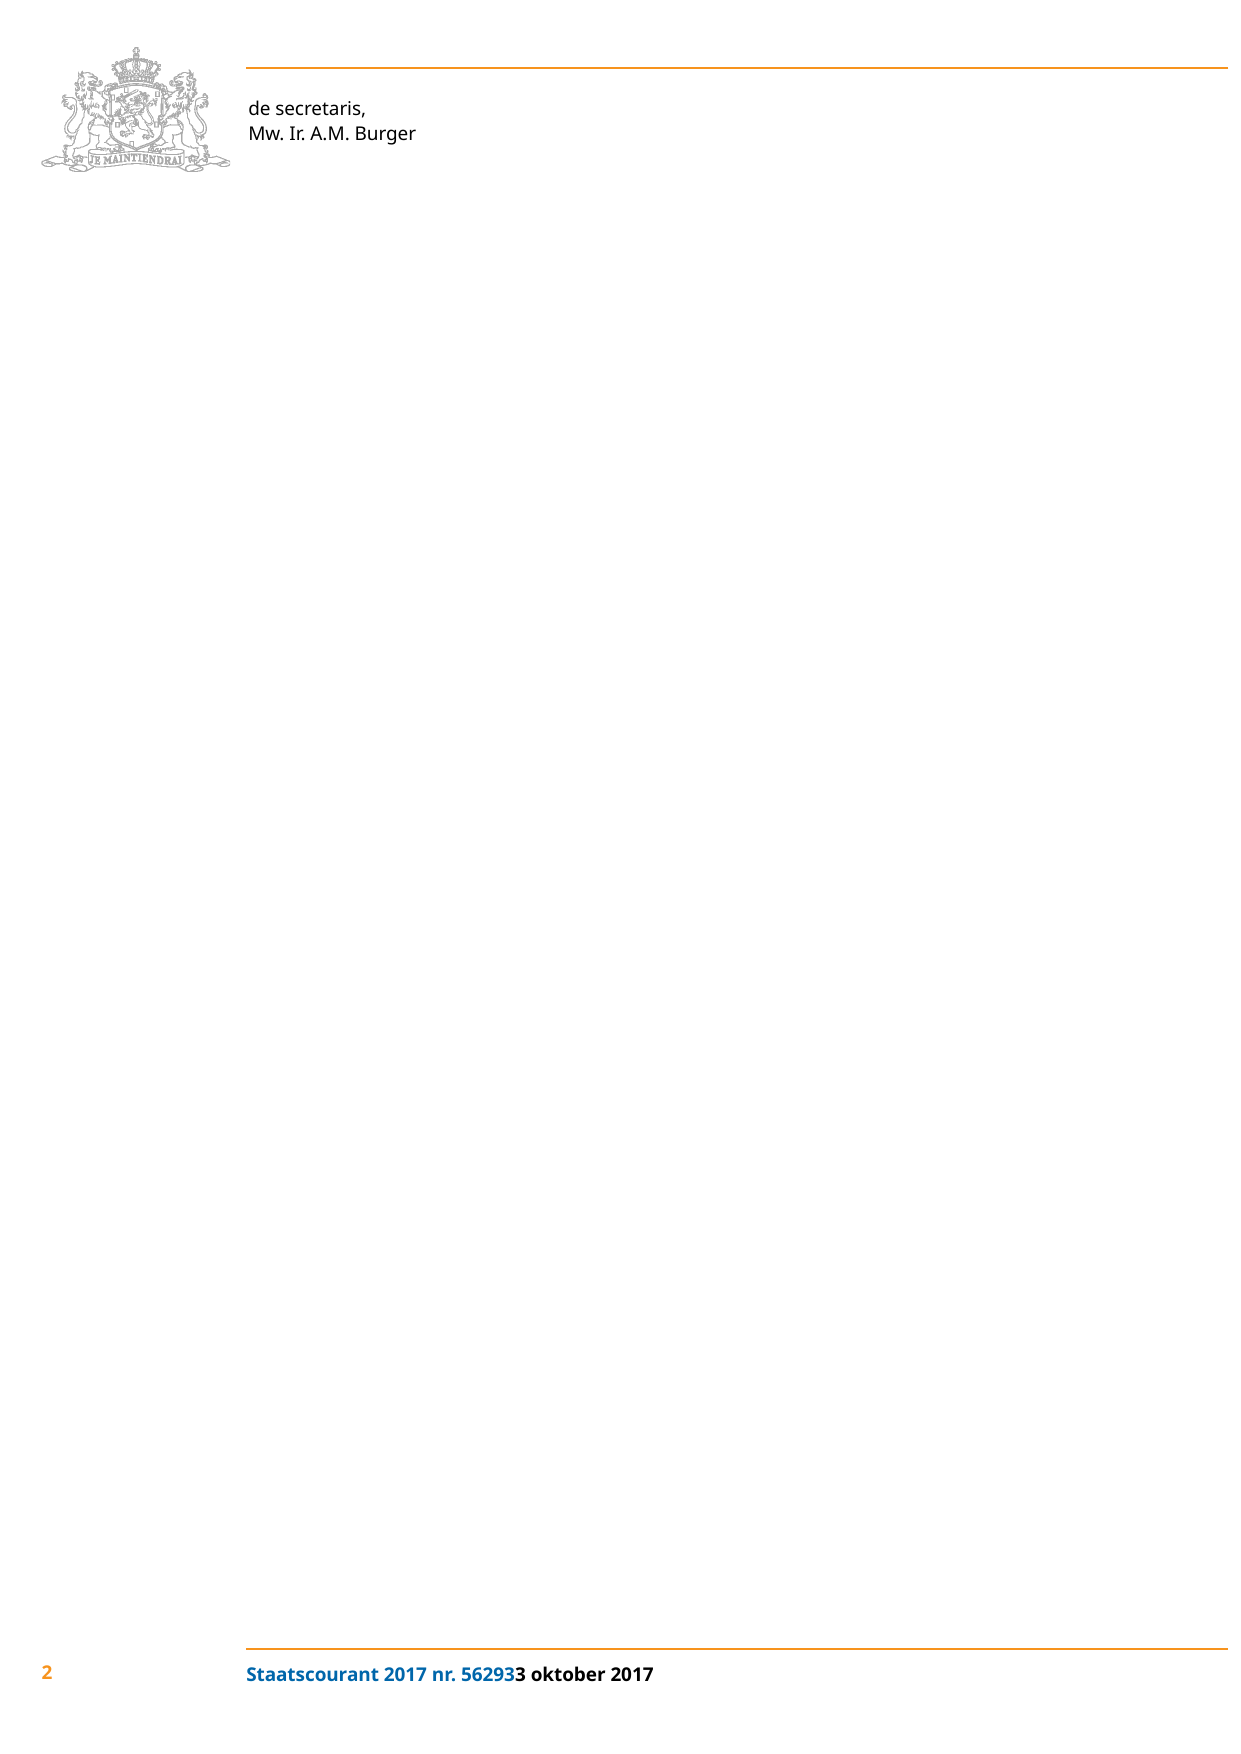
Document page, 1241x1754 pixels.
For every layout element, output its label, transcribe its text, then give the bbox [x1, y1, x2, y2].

text de secretaris, [248, 95, 1152, 121]
text Mw. Ir. A.M. Burger [248, 121, 1152, 146]
picture [41, 47, 231, 172]
